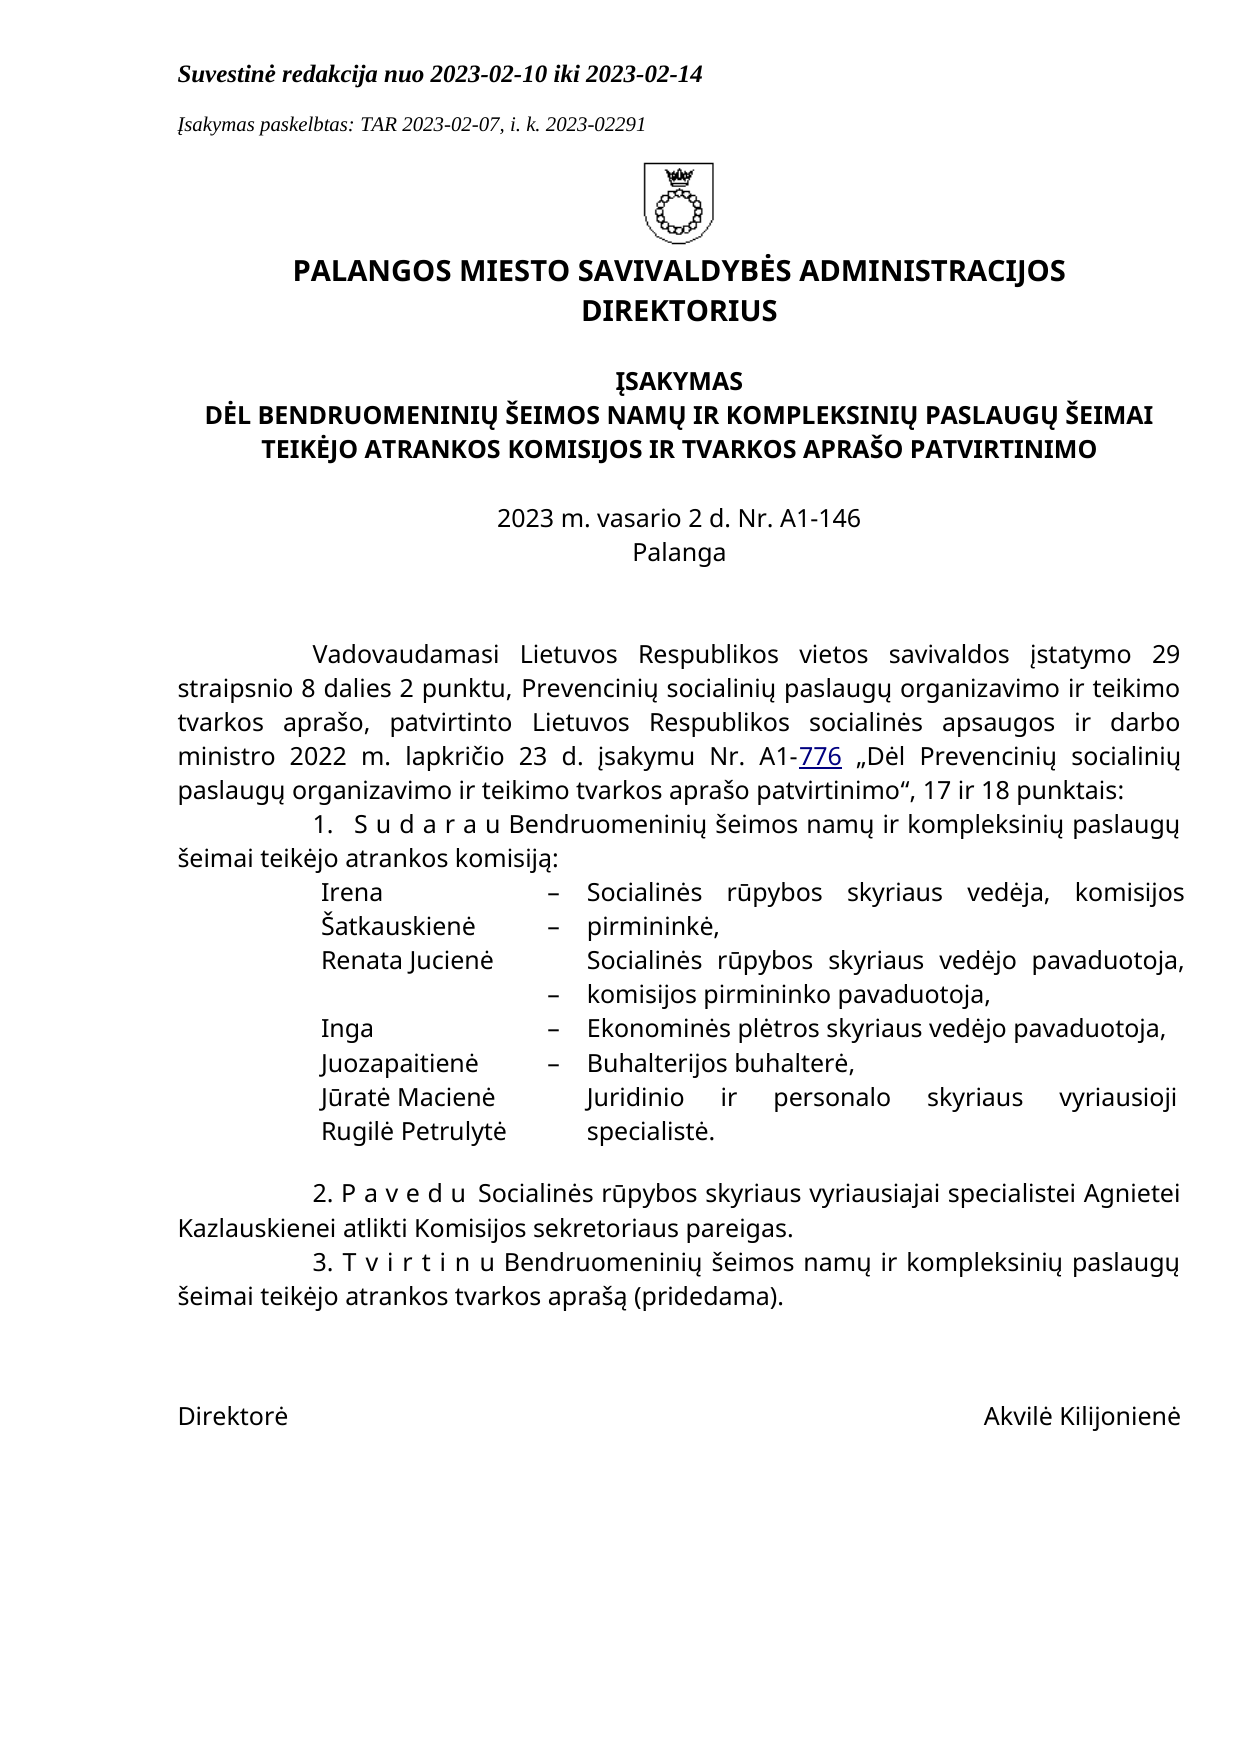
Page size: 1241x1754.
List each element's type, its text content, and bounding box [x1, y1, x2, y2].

text DĖL BENDRUOMENINIŲ ŠEIMOS NAMŲ IR KOMPLEKSINIŲ PASLAUGŲ ŠEIMAI TEIKĖJO ATRANKOS komisijos ir TVARKOS APRAŠo PAtvirtinimo [177, 398, 1181, 466]
text Įsakymas paskelbtas: TAR 2023-02-07, i. k. 2023-02291 [177, 112, 1181, 136]
table_header – – – – – [531, 875, 575, 1147]
table_header Socialinės rūpybos skyriaus vedėja, komisijos pirmininkė, Socialinės rūpybos skyriaus vedėjo pavaduotoja, komisijos pirmininko pavaduotoja, Ekonominės plėtros skyriaus vedėjo pavaduotoja, Buhalterijos buhalterė, Juridinio ir personalo skyriaus vyriausioji specialistė. [575, 875, 1189, 1147]
text 1. S u d a r a u Bendruomeninių šeimos namų ir kompleksinių paslaugų šeimai teikėjo atrankos komisiją: [177, 807, 1181, 875]
table_header Irena Šatkauskienė Renata Jucienė Inga Juozapaitienė Jūratė Macienė Rugilė Petrulytė [310, 875, 531, 1147]
text Suvestinė redakcija nuo 2023-02-10 iki 2023-02-14 [177, 59, 1181, 88]
text 3. T v i r t i n u Bendruomeninių šeimos namų ir kompleksinių paslaugų šeimai teikėjo atrankos tvarkos aprašą (pridedama). [177, 1244, 1181, 1312]
text Vadovaudamasi Lietuvos Respublikos vietos savivaldos įstatymo 29 straipsnio 8 dalies 2 punktu, Prevencinių socialinių paslaugų organizavimo ir teikimo tvarkos aprašo, patvirtinto Lietuvos Respublikos socialinės apsaugos ir darbo ministro 2022 m. lapkričio 23 d. įsakymu Nr. A1-776 „Dėl Prevencinių socialinių paslaugų organizavimo ir teikimo tvarkos aprašo patvirtinimo“, 17 ir 18 punktais: [177, 636, 1181, 807]
text DIREKTORIUS [177, 290, 1181, 330]
text PALANGOS MIESTO SAVIVALDYBĖS ADMINISTRACIJOS [177, 251, 1181, 290]
text Palanga [177, 534, 1181, 568]
text 2023 m. vasario 2 d. Nr. A1-146 [177, 500, 1181, 534]
text ĮSAKYMAS [177, 364, 1181, 398]
text Direktorė Akvilė Kilijonienė [177, 1399, 1181, 1433]
text 2. P a v e d u Socialinės rūpybos skyriaus vyriausiajai specialistei Agnietei Kazlauskienei atlikti Komisijos sekretoriaus pareigas. [177, 1176, 1181, 1244]
